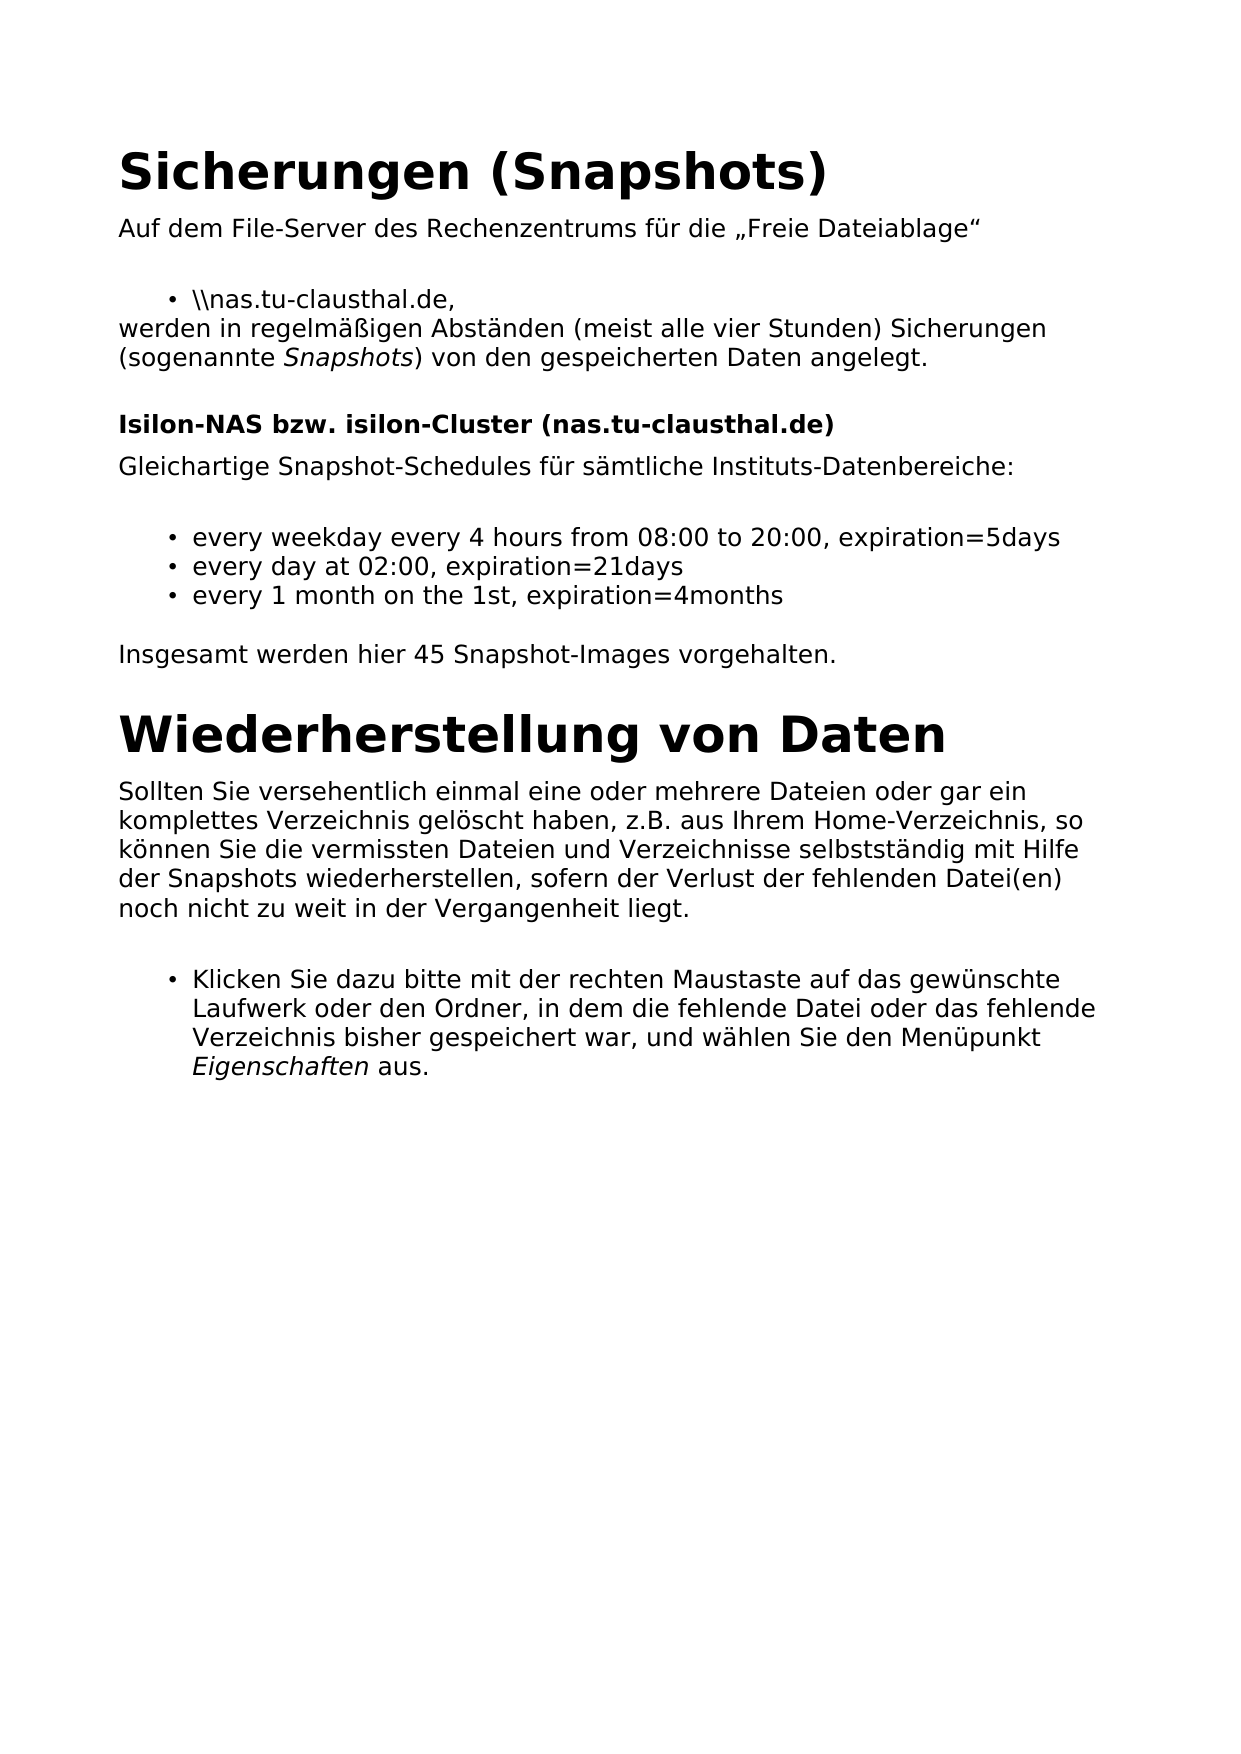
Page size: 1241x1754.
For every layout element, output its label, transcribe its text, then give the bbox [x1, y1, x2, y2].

list every weekday every 4 hours from 08:00 to 20:00, expiration=5days [177, 523, 1122, 552]
text werden in regelmäßigen Abständen (meist alle vier Stunden) Sicherungen (sogenannte Snapshots) von den gespeicherten Daten angelegt. [118, 314, 1122, 372]
list \\nas.tu-clausthal.de, [177, 285, 1122, 314]
subtitle Wiederherstellung von Daten [118, 706, 1122, 765]
list every 1 month on the 1st, expiration=4months [177, 581, 1122, 610]
list every day at 02:00, expiration=21days [177, 552, 1122, 581]
subtitle Isilon-NAS bzw. isilon-Cluster (nas.tu-clausthal.de) [118, 410, 1122, 439]
text Auf dem File-Server des Rechenzentrums für die „Freie Dateiablage“ [118, 214, 1122, 243]
text Sollten Sie versehentlich einmal eine oder mehrere Dateien oder gar ein komplettes Verzeichnis gelöscht haben, z.B. aus Ihrem Home-Verzeichnis, so können Sie die vermissten Dateien und Verzeichnisse selbstständig mit Hilfe der Snapshots wiederherstellen, sofern der Verlust der fehlenden Datei(en) noch nicht zu weit in der Vergangenheit liegt. [118, 777, 1122, 923]
text Insgesamt werden hier 45 Snapshot-Images vorgehalten. [118, 640, 1122, 669]
list Klicken Sie dazu bitte mit der rechten Maustaste auf das gewünschte Laufwerk oder den Ordner, in dem die fehlende Datei oder das fehlende Verzeichnis bisher gespeichert war, und wählen Sie den Menüpunkt Eigenschaften aus. [177, 965, 1122, 1082]
subtitle Sicherungen (Snapshots) [118, 143, 1122, 201]
text Gleichartige Snapshot-Schedules für sämtliche Instituts-Datenbereiche: [118, 452, 1122, 481]
